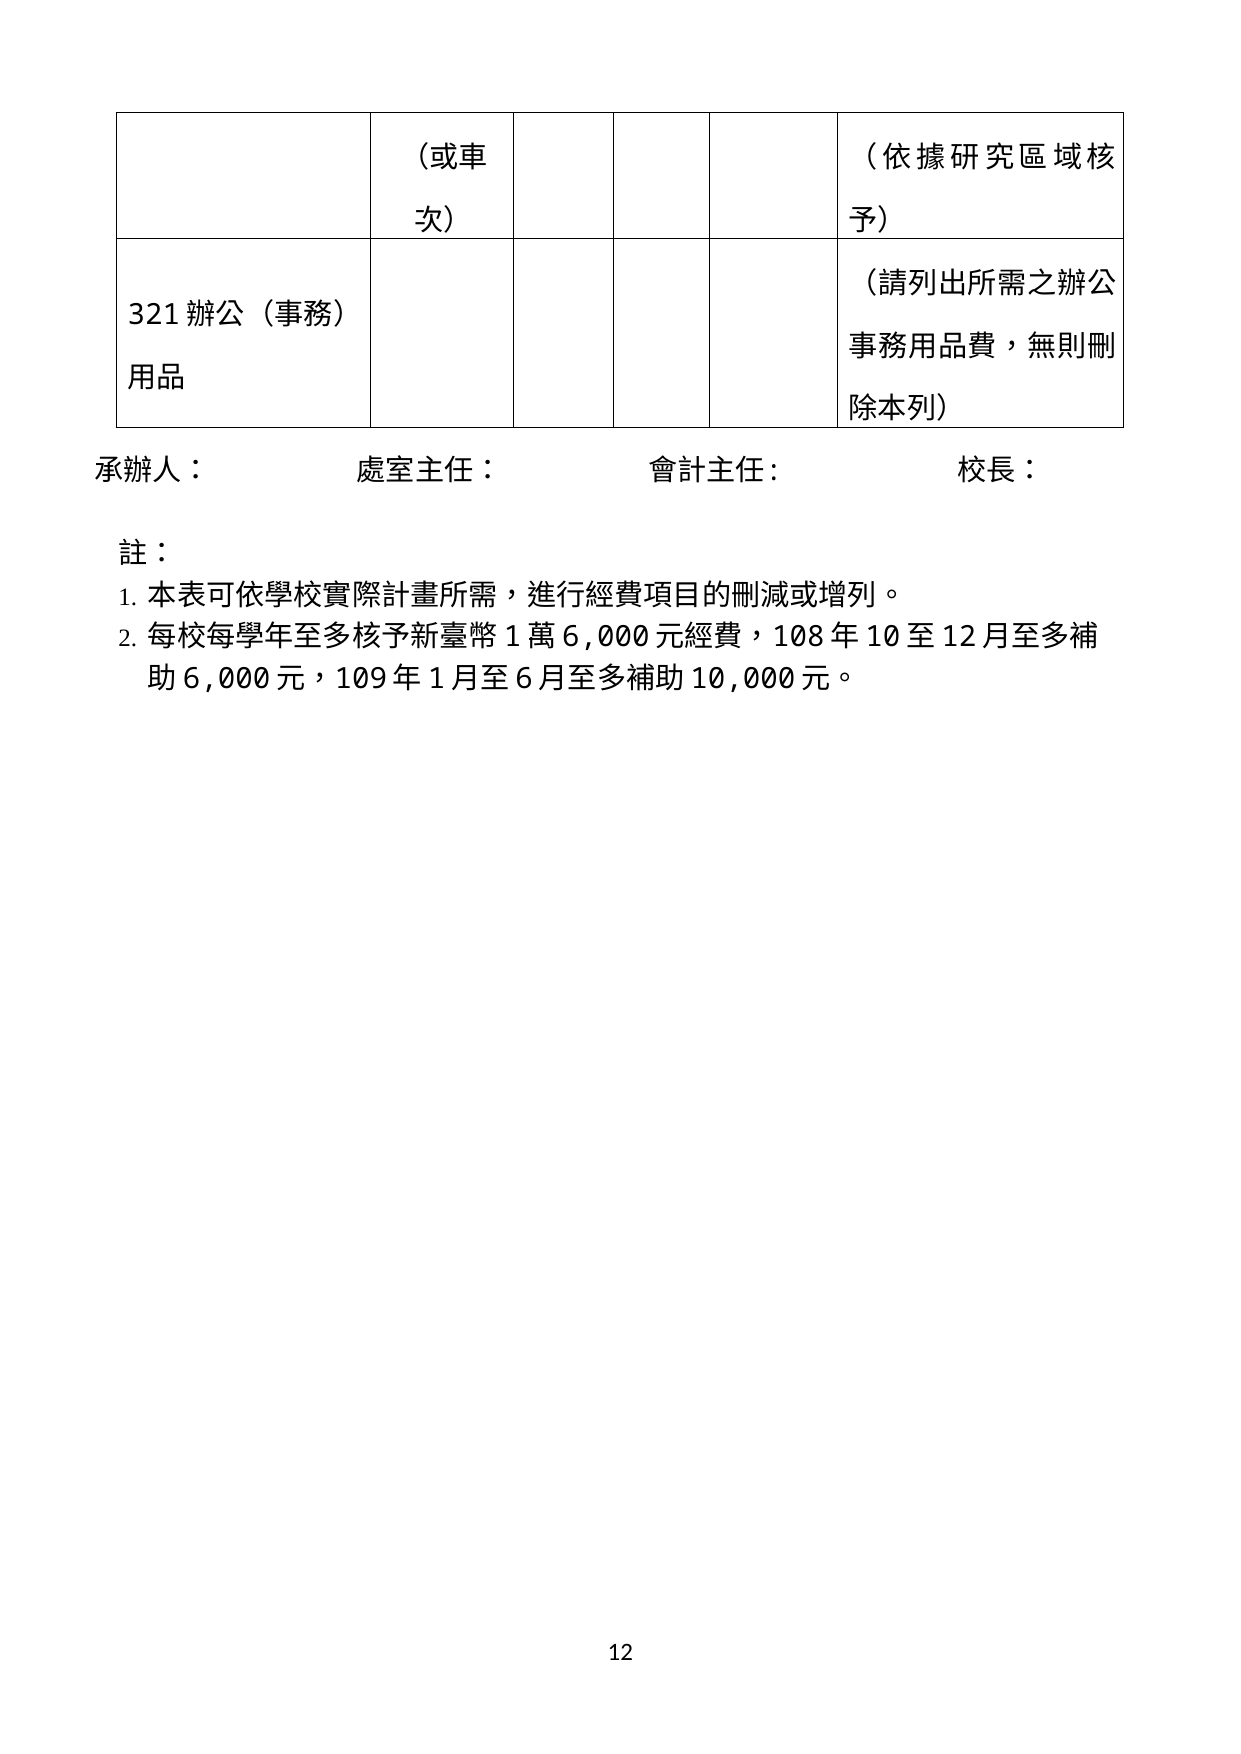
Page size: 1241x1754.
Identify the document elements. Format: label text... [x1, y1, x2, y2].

table_cell [710, 113, 837, 238]
table_cell [371, 239, 513, 427]
table_cell [614, 113, 709, 238]
table_cell [514, 113, 613, 238]
table_cell 321辦公（事務）用品 [117, 239, 370, 427]
table_cell [614, 239, 709, 427]
table_cell （或車次） [371, 113, 513, 238]
list 每校每學年至多核予新臺幣1萬6,000元經費，108年10至12月至多補助6,000元，109年1月至6月至多補助10,000元。 [118, 613, 1122, 697]
list 本表可依學校實際計畫所需，進行經費項目的刪減或增列。 [118, 572, 1122, 613]
table_cell [117, 113, 370, 238]
table_cell [514, 239, 613, 427]
table_cell [710, 239, 837, 427]
text 註： [118, 530, 1122, 572]
text 承辦人： 處室主任： 會計主任: 校長： [15, 447, 1122, 488]
table_cell （依據研究區域核予） [838, 113, 1123, 238]
table_cell （請列出所需之辦公事務用品費，無則刪除本列） [838, 239, 1123, 427]
